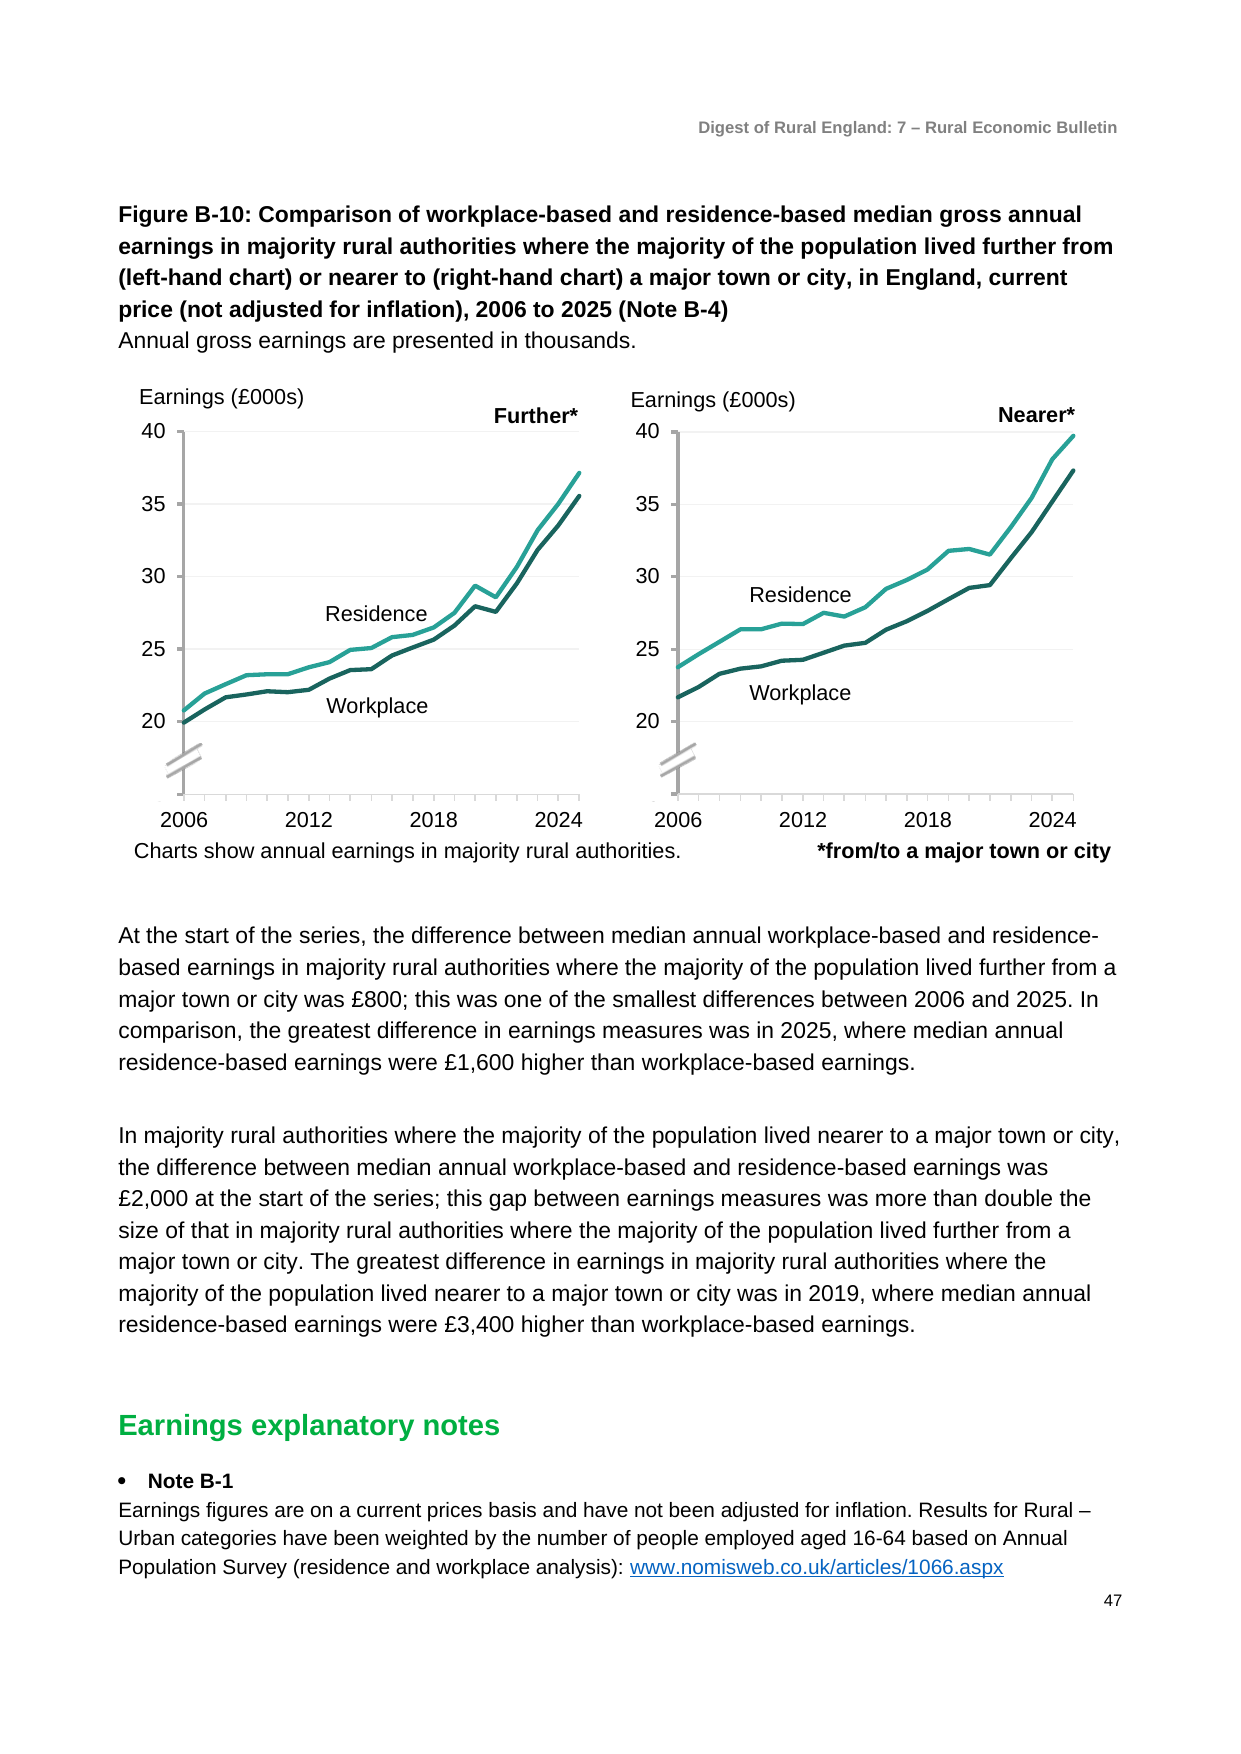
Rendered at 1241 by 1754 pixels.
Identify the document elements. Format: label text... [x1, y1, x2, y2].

text At the start of the series, the difference between median annual workplace-based and residence-based earnings in majority rural authorities where the majority of the population lived further from a major town or city was £800; this was one of the smallest differences between 2006 and 2025. In comparison, the greatest difference in earnings measures was in 2025, where median annual residence-based earnings were £1,600 higher than workplace-based earnings. [118, 922, 1122, 1075]
text In majority rural authorities where the majority of the population lived nearer to a major town or city, the difference between median annual workplace-based and residence-based earnings was £2,000 at the start of the series; this gap between earnings measures was more than double the size of that in majority rural authorities where the majority of the population lived further from a major town or city. The greatest difference in earnings in majority rural authorities where the majority of the population lived nearer to a major town or city was in 2019, where median annual residence-based earnings were £3,400 higher than workplace-based earnings. [118, 1122, 1122, 1338]
text Annual gross earnings are presented in thousands. [118, 327, 1122, 354]
text Figure B‑10: Comparison of workplace-based and residence-based median gross annual earnings in majority rural authorities where the majority of the population lived further from (left-hand chart) or nearer to (right-hand chart) a major town or city, in England, current price (not adjusted for inflation), 2006 to 2025 (Note B-4) [118, 201, 1122, 322]
text Earnings figures are on a current prices basis and have not been adjusted for inflation. Results for Rural – Urban categories have been weighted by the number of people employed aged 16-64 based on Annual Population Survey (residence and workplace analysis): www.nomisweb.co.uk/articles/1066.aspx [118, 1497, 1122, 1579]
subtitle Earnings explanatory notes [118, 1408, 1122, 1441]
list Note B-1 [118, 1469, 1122, 1493]
